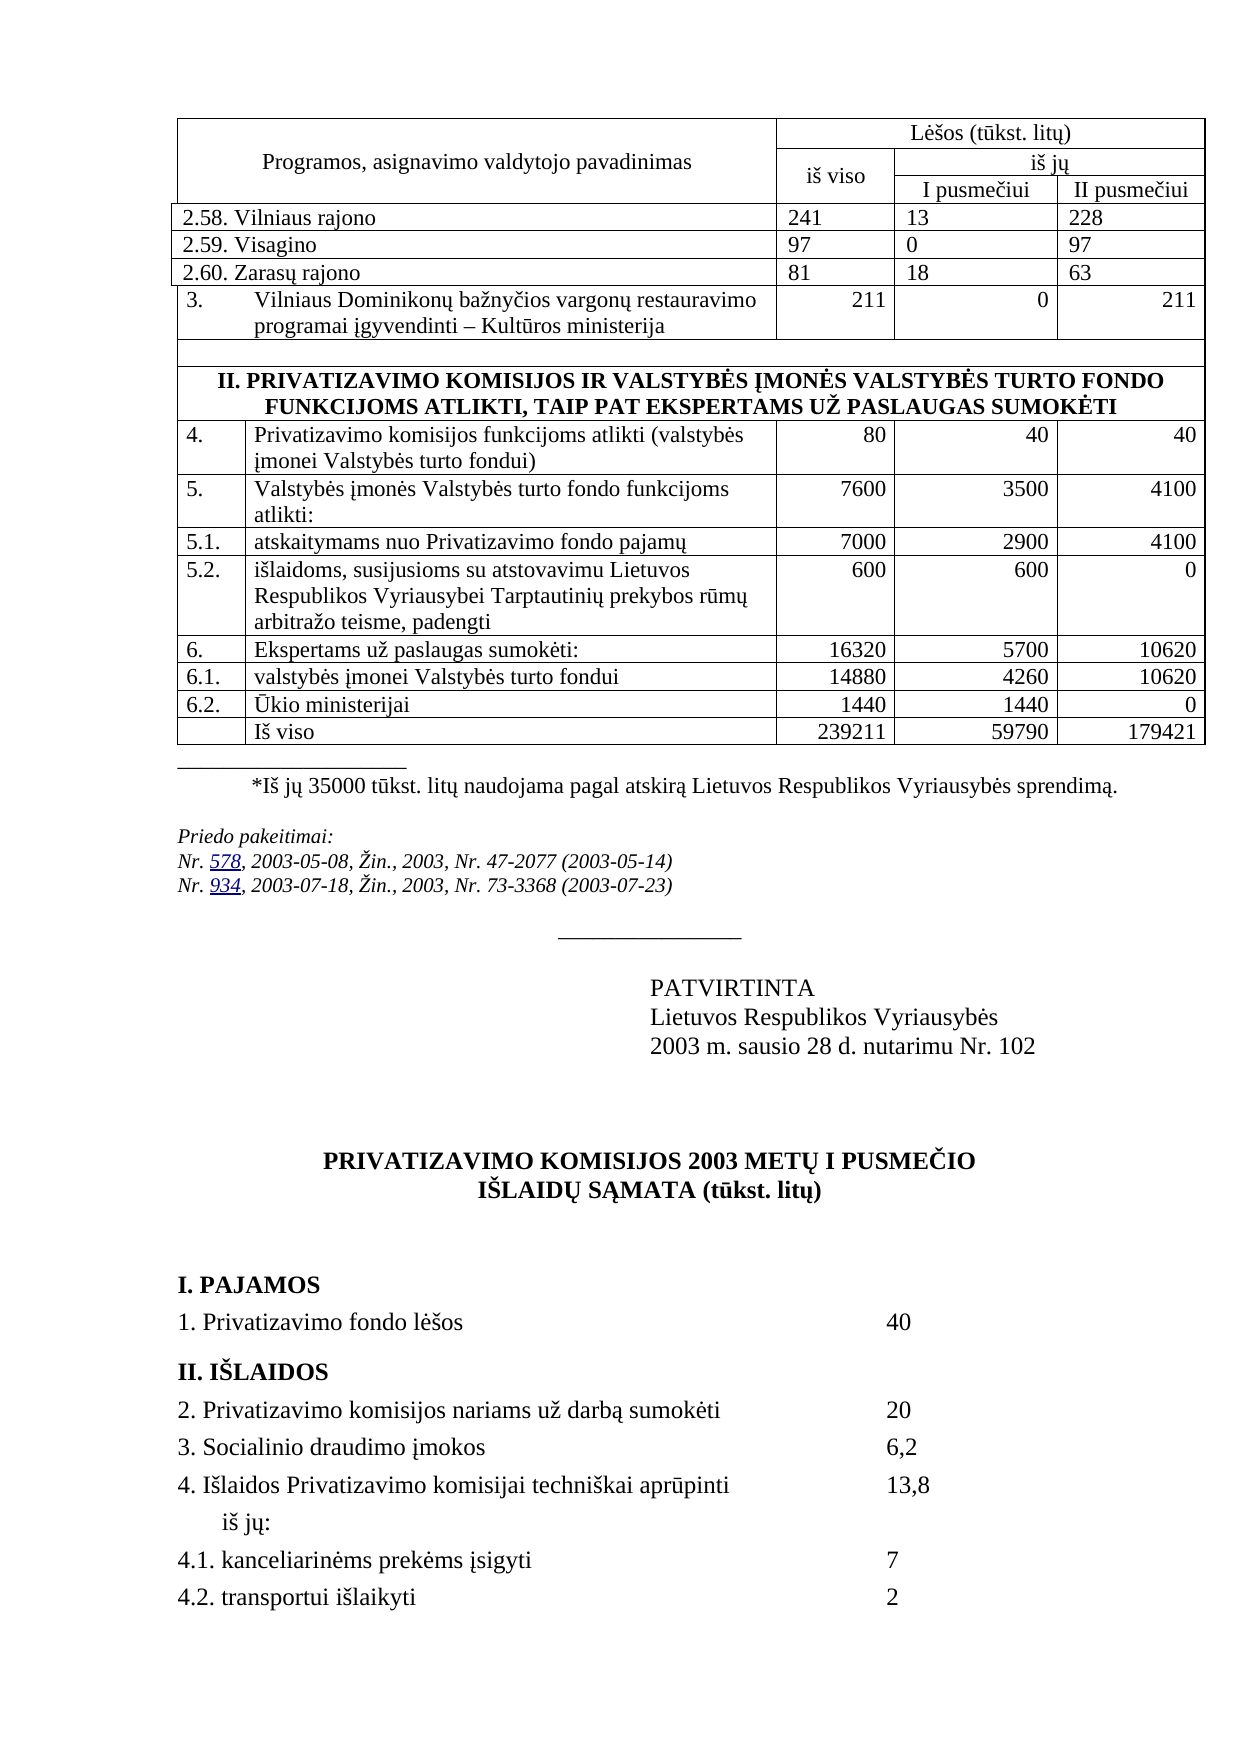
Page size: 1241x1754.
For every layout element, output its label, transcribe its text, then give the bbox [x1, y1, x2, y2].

table_cell 5. [178, 475, 245, 527]
table_cell [171, 555, 177, 635]
text 1. Privatizavimo fondo lėšos 40 [177, 1298, 1122, 1336]
table_cell 40 [895, 421, 1057, 473]
table_cell 2.59. Visagino [172, 231, 776, 257]
table_cell [178, 340, 1204, 366]
text 4. Išlaidos Privatizavimo komisijai techniškai aprūpinti 13,8 [177, 1461, 1122, 1498]
text ____________________ [177, 745, 1122, 772]
table_cell 63 [1058, 259, 1204, 285]
text PRIVATIZAVIMO KOMISIJOS 2003 METŲ I PUSMEČIO IŠLAIDŲ SĄMATA (tūkst. litų) [177, 1146, 1122, 1203]
table_cell Vilniaus Dominikonų bažnyčios vargonų restauravimo programai įgyvendinti – Kultūros ministerija [245, 286, 776, 339]
table_cell 10620 [1058, 663, 1204, 689]
text iš jų: [177, 1498, 1122, 1536]
table_cell [171, 148, 177, 175]
table_header Programos, asignavimo valdytojo pavadinimas [178, 119, 776, 203]
table_cell 241 [777, 204, 894, 230]
table_cell [171, 175, 177, 203]
table_cell [171, 690, 177, 717]
table_cell [171, 474, 177, 527]
text II. IŠLAIDOS [177, 1348, 1122, 1386]
table_cell Ūkio ministerijai [246, 691, 776, 717]
table_cell 13 [895, 204, 1057, 230]
table_cell 600 [777, 556, 894, 635]
table_cell 2.58. Vilniaus rajono [172, 204, 776, 230]
table_cell 7600 [777, 475, 894, 527]
table_cell [171, 366, 177, 420]
table_cell 97 [777, 231, 894, 257]
table_cell 2900 [895, 528, 1057, 555]
table_cell [171, 527, 177, 555]
table_cell 40 [1058, 421, 1204, 473]
table_cell 2.60. Zarasų rajono [172, 259, 776, 285]
table_cell valstybės įmonei Valstybės turto fondui [246, 663, 776, 689]
text 3. Socialinio draudimo įmokos 6,2 [177, 1423, 1122, 1461]
table_cell Privatizavimo komisijos funkcijoms atlikti (valstybės įmonei Valstybės turto fondui) [246, 421, 776, 473]
table_cell iš viso [777, 149, 894, 203]
table_cell 0 [895, 286, 1057, 339]
table_cell 3500 [895, 475, 1057, 527]
table_cell 4. [178, 421, 245, 473]
table_cell 0 [1058, 556, 1204, 635]
table_cell 239211 [777, 718, 894, 744]
table_cell atskaitymams nuo Privatizavimo fondo pajamų [246, 528, 776, 555]
table_cell [171, 662, 177, 689]
table_cell II. PRIVATIZAVIMO KOMISIJOS IR VALSTYBĖS ĮMONĖS VALSTYBĖS TURTO FONDO FUNKCIJOMS ATLIKTI, TAIP PAT EKSPERTAMS UŽ PASLAUGAS SUMOKĖTI [178, 367, 1204, 420]
text Priedo pakeitimai: [177, 824, 1122, 848]
table_cell 5700 [895, 636, 1057, 662]
table_cell [171, 339, 177, 366]
table_cell II pusmečiui [1058, 176, 1204, 203]
text –––––––––––––––– [177, 923, 1122, 949]
text Nr. 578, 2003-05-08, Žin., 2003, Nr. 47-2077 (2003-05-14) [177, 848, 1122, 873]
table_cell 211 [1058, 286, 1204, 339]
text Patvirtinta [650, 973, 1122, 1002]
table_cell [171, 635, 177, 662]
table_cell 18 [895, 259, 1057, 285]
text *Iš jų 35000 tūkst. litų naudojama pagal atskirą Lietuvos Respublikos Vyriausybės sprendimą. [177, 772, 1122, 798]
table_cell 179421 [1058, 718, 1204, 744]
table_header Lėšos (tūkst. litų) [777, 119, 1204, 148]
table_cell 4260 [895, 663, 1057, 689]
text Lietuvos Respublikos Vyriausybės 2003 m. sausio 28 d. nutarimu Nr. 102 [650, 1002, 1122, 1060]
table_cell 6.2. [178, 691, 245, 717]
table_cell 6. [178, 636, 245, 662]
table_cell 600 [895, 556, 1057, 635]
text 4.1. kanceliarinėms prekėms įsigyti 7 [177, 1536, 1122, 1573]
table_cell 3. [178, 286, 245, 339]
text Nr. 934, 2003-07-18, Žin., 2003, Nr. 73-3368 (2003-07-23) [177, 873, 1122, 897]
text I. PAJAMOS [177, 1261, 1122, 1298]
table_cell 5.2. [178, 556, 245, 635]
table_cell 6.1. [178, 663, 245, 689]
table_cell [171, 420, 177, 473]
table_cell Iš viso [246, 718, 776, 744]
table_cell iš jų [895, 149, 1204, 175]
table_cell 59790 [895, 718, 1057, 744]
table_cell 14880 [777, 663, 894, 689]
table_cell 81 [777, 259, 894, 285]
table_header [171, 118, 177, 148]
table_cell išlaidoms, susijusioms su atstovavimu Lietuvos Respublikos Vyriausybei Tarptautinių prekybos rūmų arbitražo teisme, padengti [246, 556, 776, 635]
table_cell 4100 [1058, 528, 1204, 555]
table_cell 4100 [1058, 475, 1204, 527]
table_cell [171, 717, 177, 744]
text 2. Privatizavimo komisijos nariams už darbą sumokėti 20 [177, 1386, 1122, 1423]
table_cell Ekspertams už paslaugas sumokėti: [246, 636, 776, 662]
table_cell 1440 [777, 691, 894, 717]
table_cell 80 [777, 421, 894, 473]
table_cell 228 [1058, 204, 1204, 230]
table_cell 16320 [777, 636, 894, 662]
text 4.2. transportui išlaikyti 2 [177, 1573, 1122, 1611]
table_cell I pusmečiui [895, 176, 1057, 203]
table_cell Valstybės įmonės Valstybės turto fondo funkcijoms atlikti: [246, 475, 776, 527]
table_cell [171, 286, 177, 339]
table_cell 211 [777, 286, 894, 339]
table_cell 0 [1058, 691, 1204, 717]
table_cell [178, 718, 245, 744]
table_cell 97 [1058, 231, 1204, 257]
table_cell 10620 [1058, 636, 1204, 662]
table_cell 0 [895, 231, 1057, 257]
table_cell 7000 [777, 528, 894, 555]
table_cell 5.1. [178, 528, 245, 555]
table_cell 1440 [895, 691, 1057, 717]
